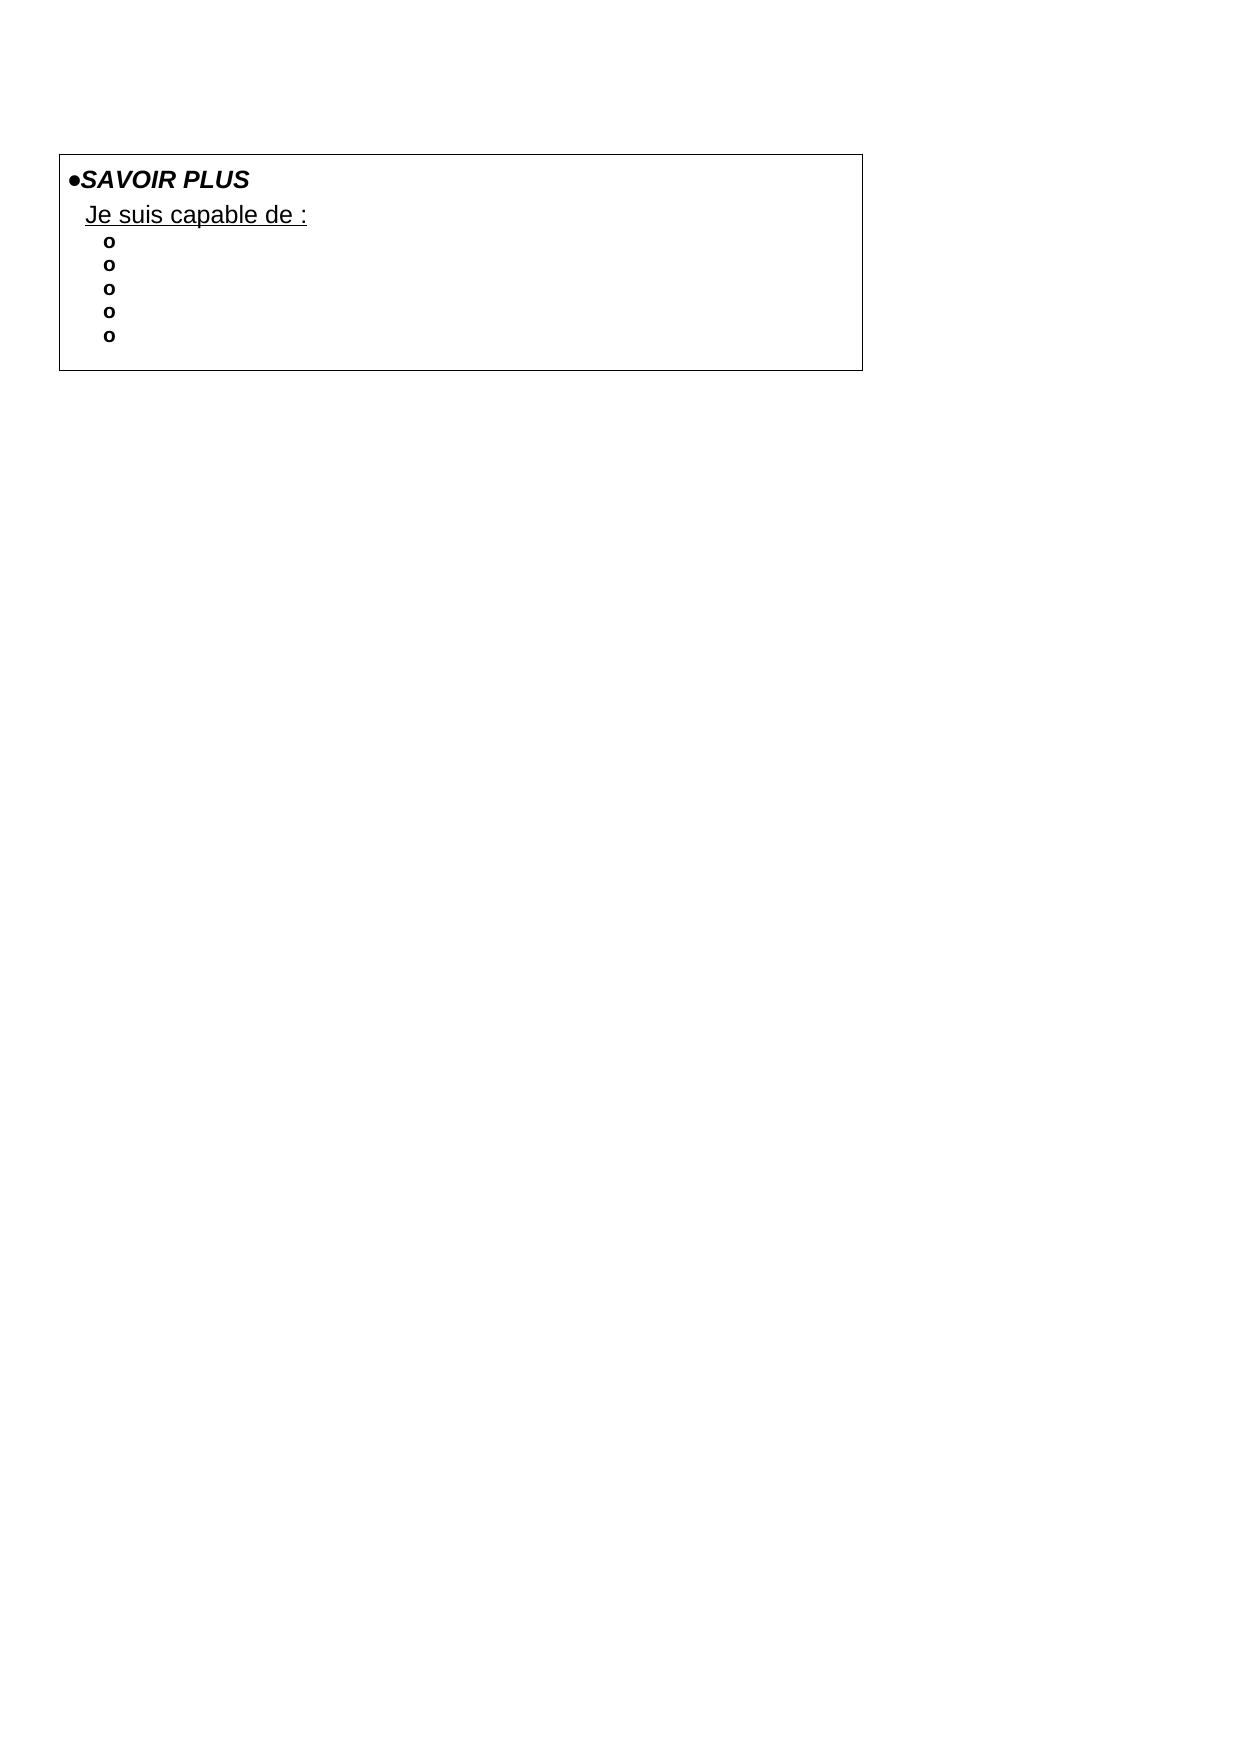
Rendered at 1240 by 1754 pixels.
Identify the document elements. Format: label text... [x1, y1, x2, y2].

table_cell •SAVOIR PLUS Je suis capable de : o o o o o [60, 155, 862, 370]
